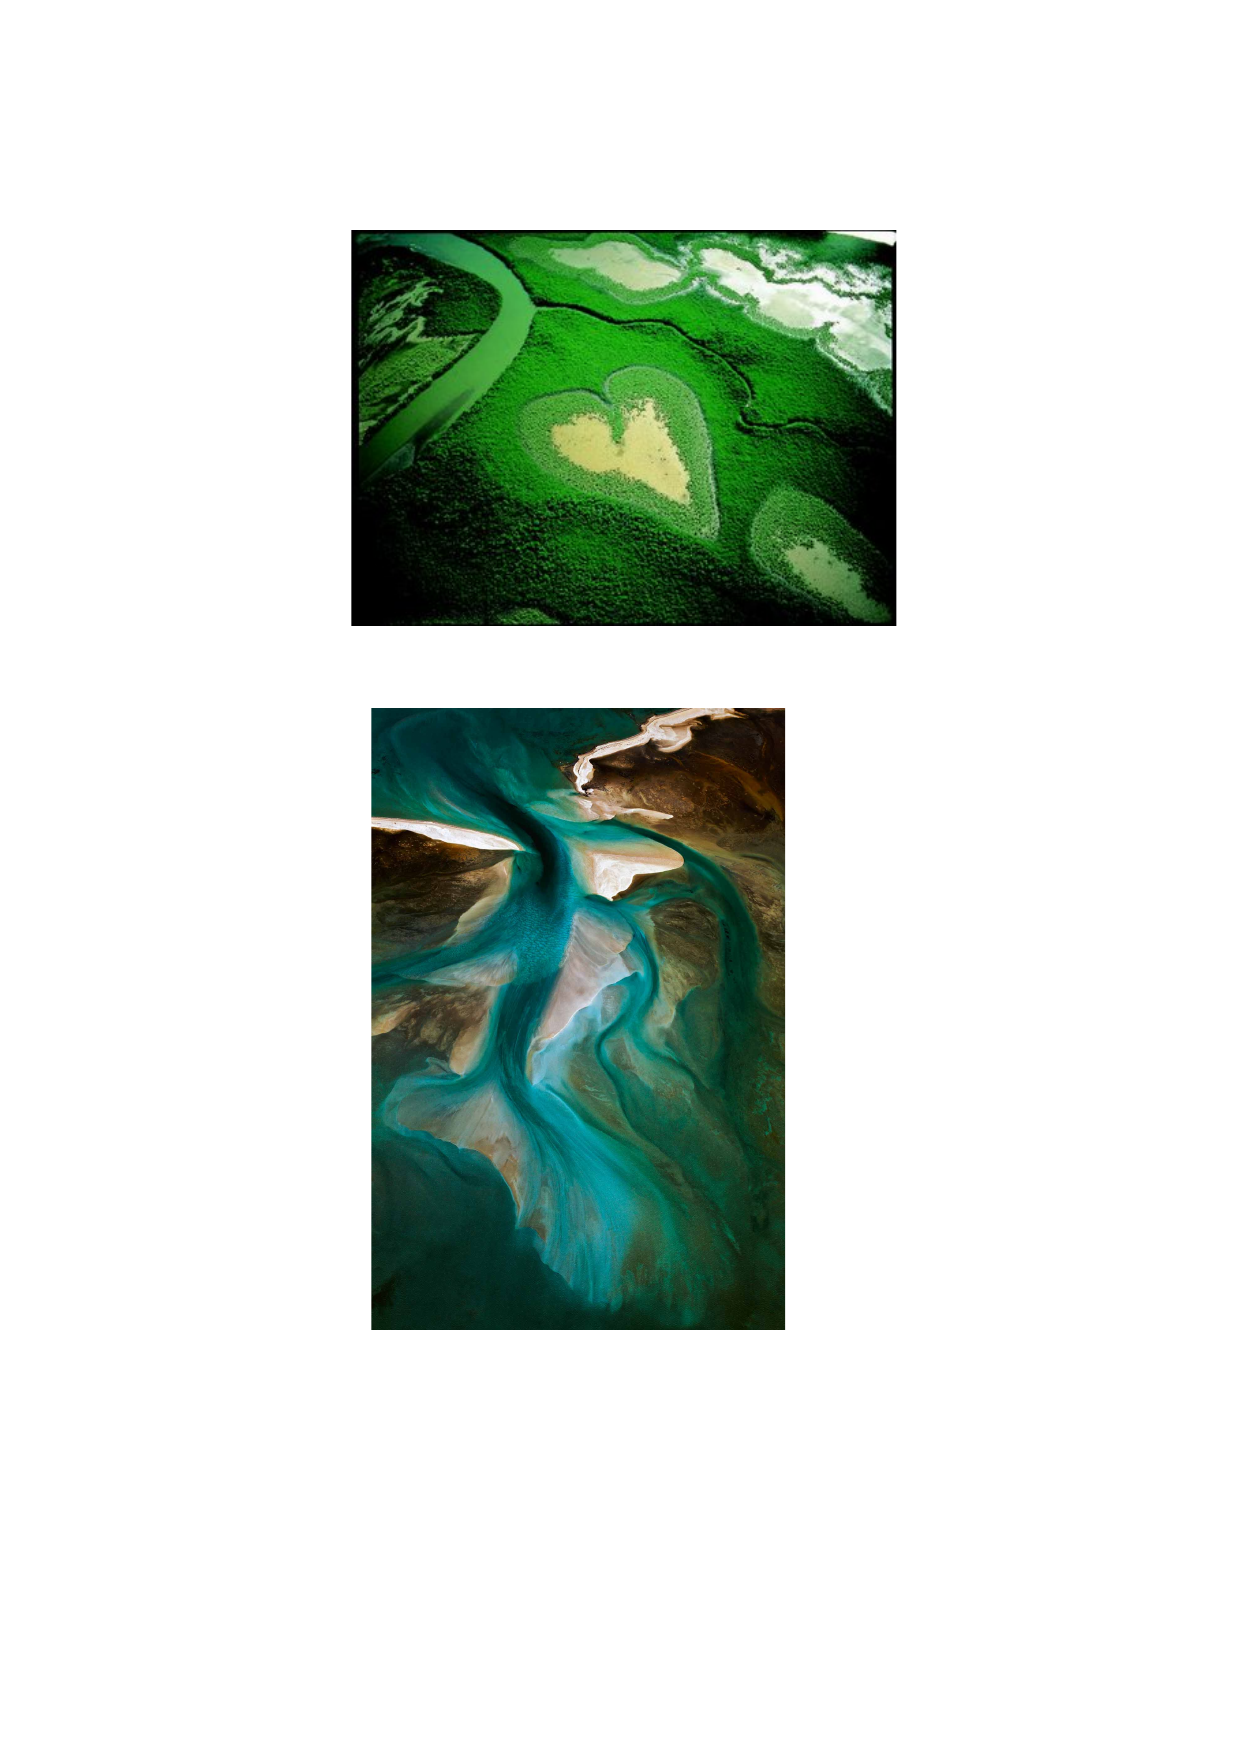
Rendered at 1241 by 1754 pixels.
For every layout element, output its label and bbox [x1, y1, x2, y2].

picture [371, 708, 786, 1330]
picture [351, 230, 897, 626]
